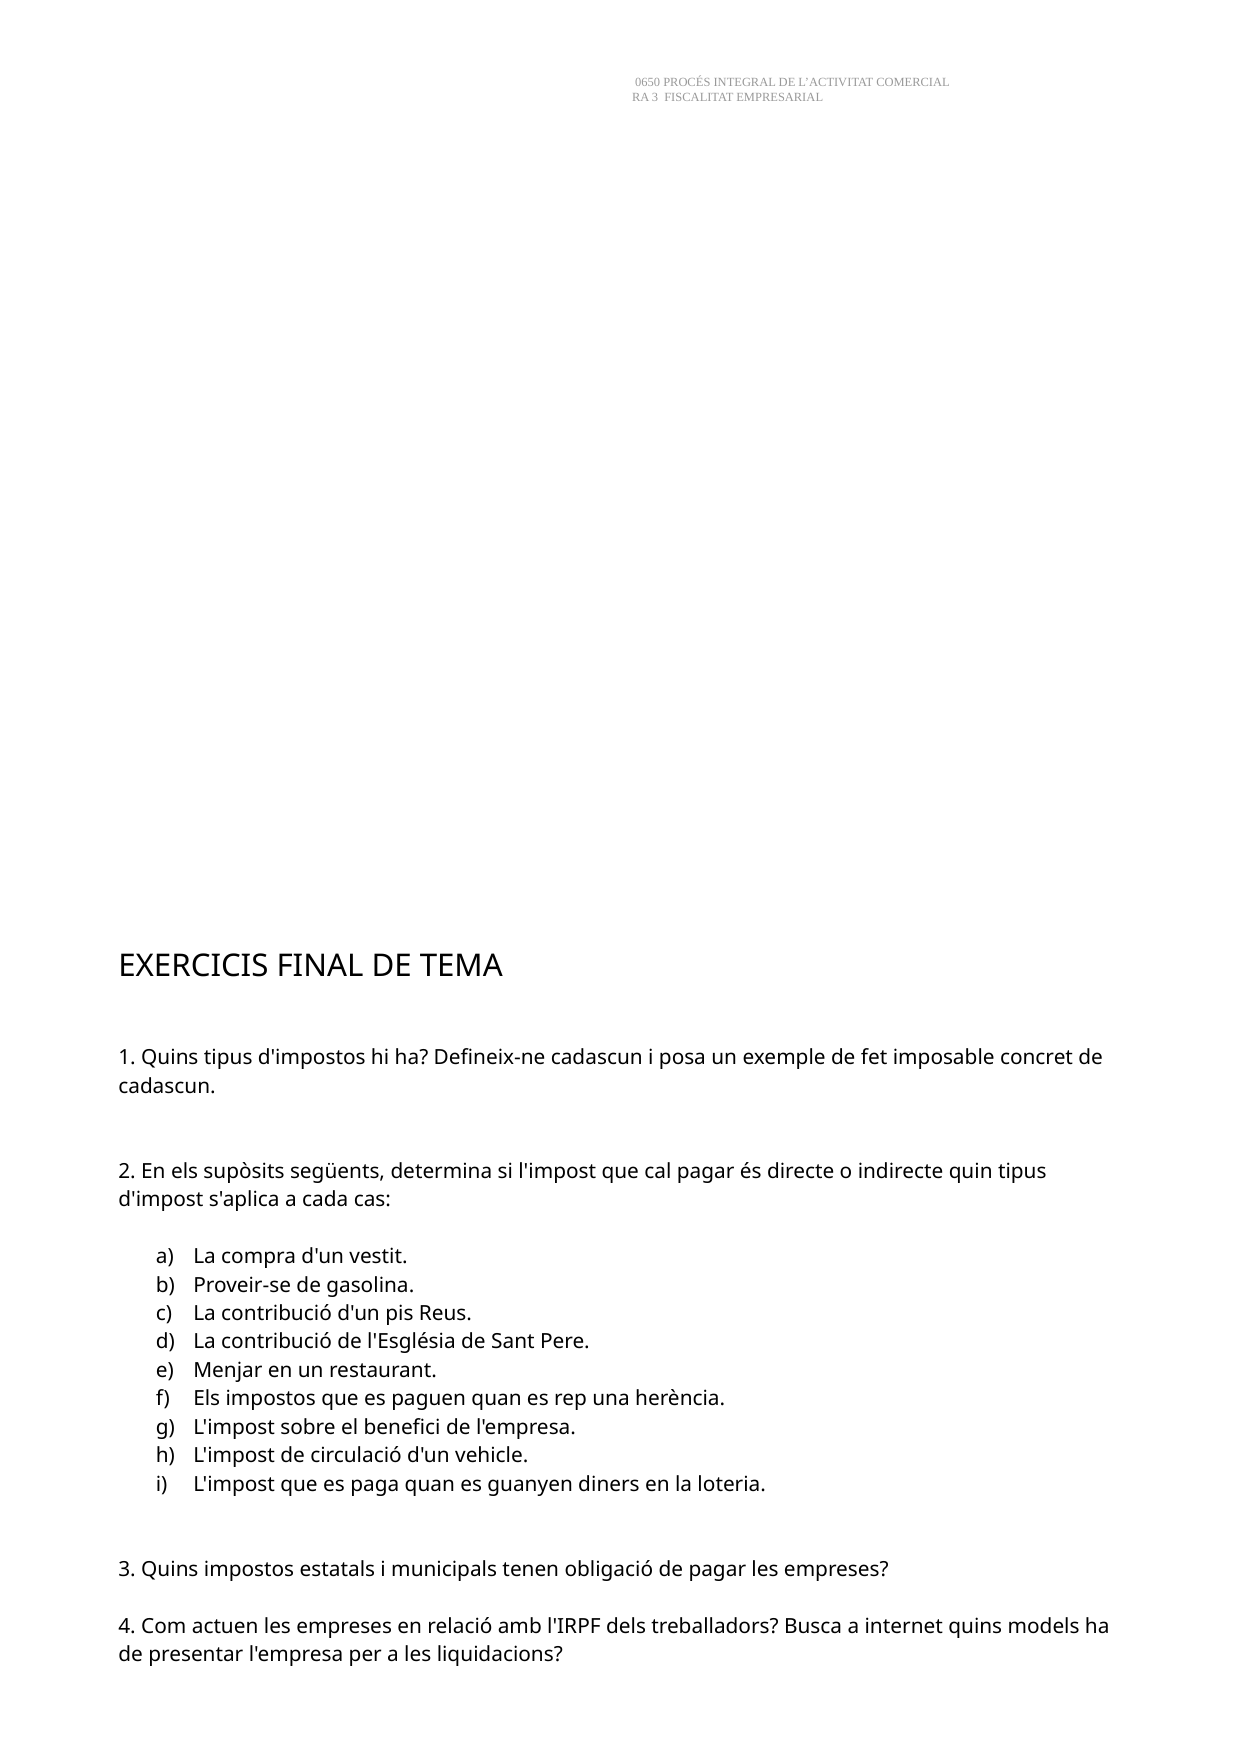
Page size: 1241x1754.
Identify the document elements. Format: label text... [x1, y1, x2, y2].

list L'impost de circulació d'un vehicle. [156, 1440, 1122, 1469]
list La contribució d'un pis Reus. [156, 1298, 1122, 1327]
text 4. Com actuen les empreses en relació amb l'IRPF dels treballadors? Busca a internet quins models ha de presentar l'empresa per a les liquidacions? [118, 1611, 1122, 1668]
list Els impostos que es paguen quan es rep una herència. [156, 1383, 1122, 1412]
list La compra d'un vestit. [156, 1241, 1122, 1270]
list La contribució de l'Església de Sant Pere. [156, 1327, 1122, 1355]
text 2. En els supòsits següents, determina si l'impost que cal pagar és directe o indirecte quin tipus d'impost s'aplica a cada cas: [118, 1156, 1122, 1213]
text 1. Quins tipus d'impostos hi ha? Defineix-ne cadascun i posa un exemple de fet imposable concret de cadascun. [118, 1042, 1122, 1099]
text EXERCICIS FINAL DE TEMA [118, 943, 1122, 985]
list Menjar en un restaurant. [156, 1355, 1122, 1383]
list Proveir-se de gasolina. [156, 1270, 1122, 1298]
text 3. Quins impostos estatals i municipals tenen obligació de pagar les empreses? [118, 1554, 1122, 1583]
list L'impost sobre el benefici de l'empresa. [156, 1412, 1122, 1440]
list L'impost que es paga quan es guanyen diners en la loteria. [156, 1469, 1122, 1497]
